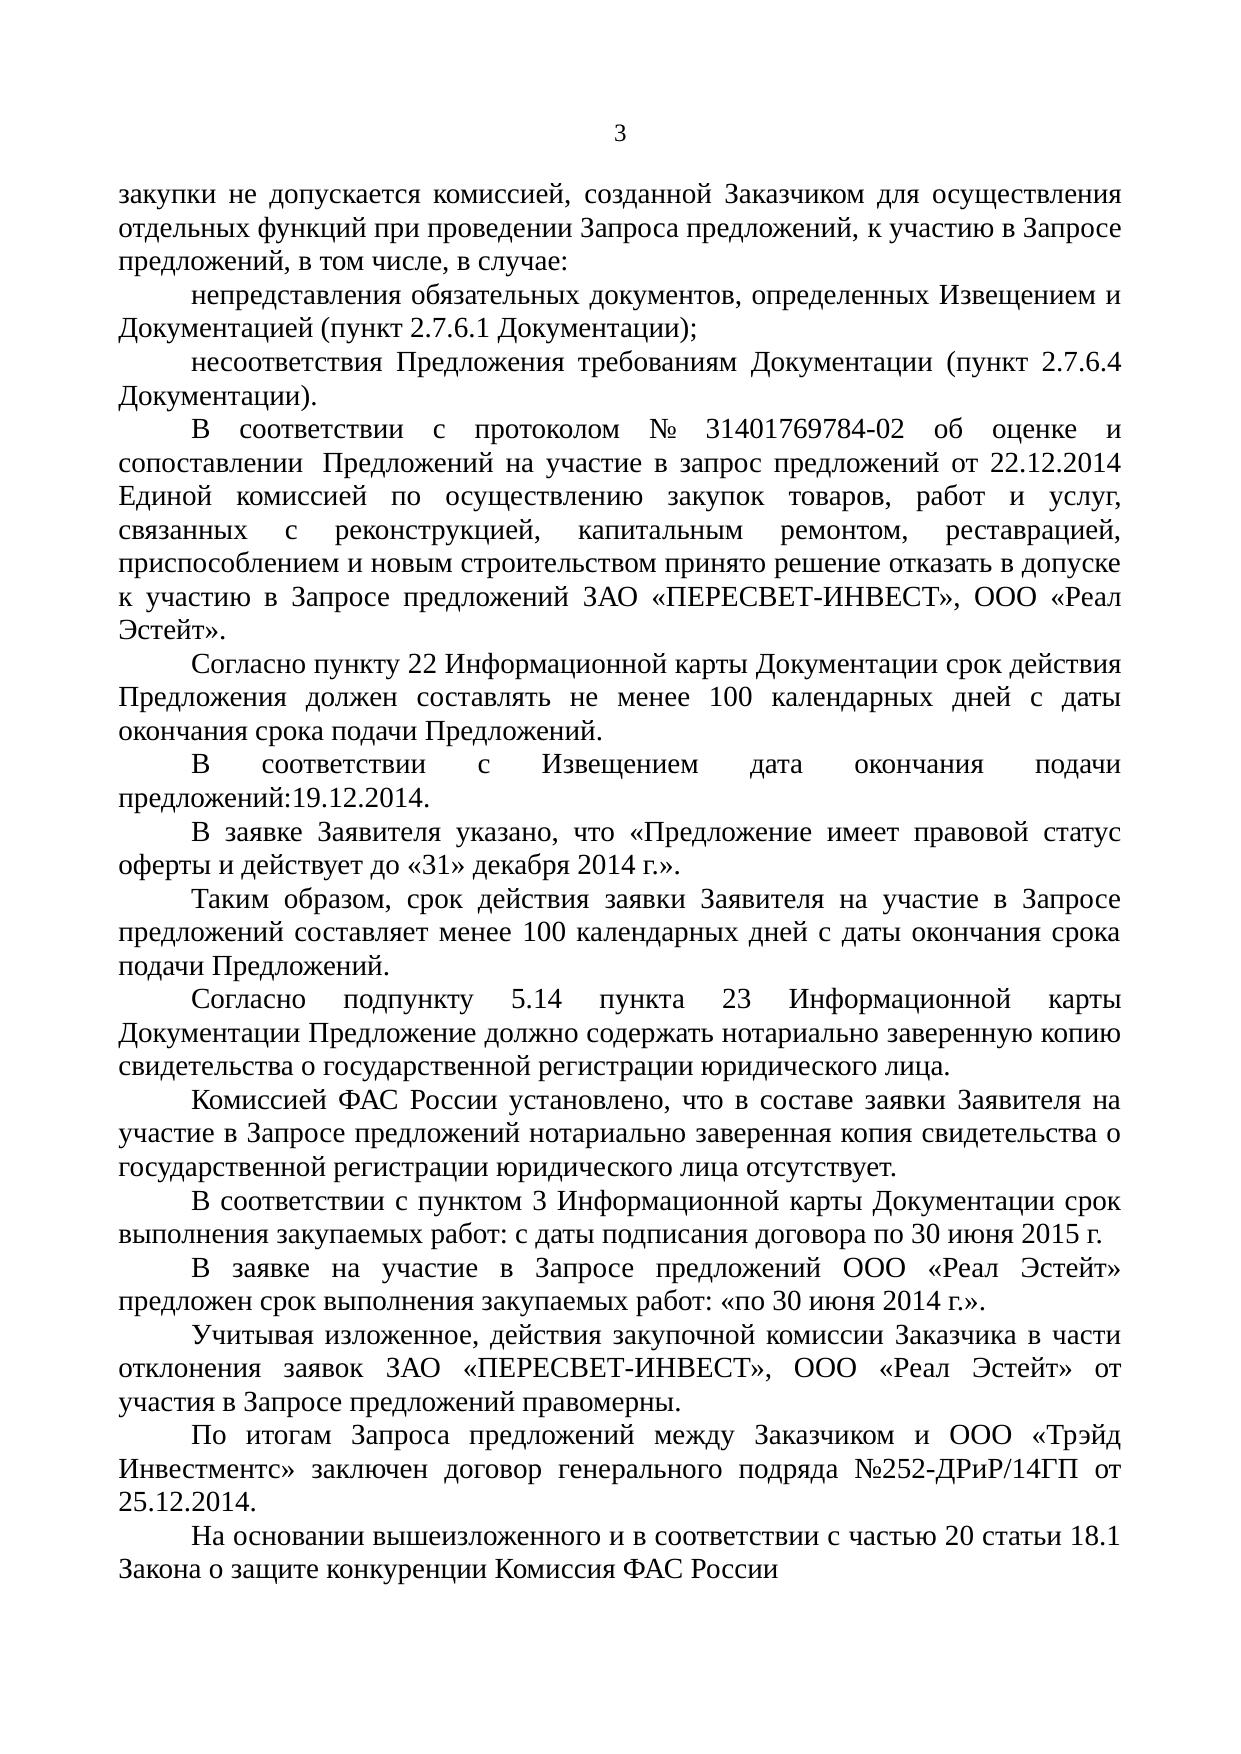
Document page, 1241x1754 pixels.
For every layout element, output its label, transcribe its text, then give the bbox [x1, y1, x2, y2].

text непредставления обязательных документов, определенных Извещением и Документацией (пункт 2.7.6.1 Документации); [118, 277, 1122, 344]
text Согласно подпункту 5.14 пункта 23 Информационной карты Документации Предложение должно содержать нотариально заверенную копию свидетельства о государственной регистрации юридического лица. [118, 981, 1122, 1082]
text На основании вышеизложенного и в соответствии с частью 20 статьи 18.1 Закона о защите конкуренции Комиссия ФАС России [118, 1518, 1122, 1585]
text Таким образом, срок действия заявки Заявителя на участие в Запросе предложений составляет менее 100 календарных дней с даты окончания срока подачи Предложений. [118, 881, 1122, 981]
text Согласно пункту 22 Информационной карты Документации срок действия Предложения должен составлять не менее 100 календарных дней с даты окончания срока подачи Предложений. [118, 646, 1122, 747]
text Комиссией ФАС России установлено, что в составе заявки Заявителя на участие в Запросе предложений нотариально заверенная копия свидетельства о государственной регистрации юридического лица отсутствует. [118, 1082, 1122, 1183]
text В заявке на участие в Запросе предложений ООО «Реал Эстейт» предложен срок выполнения закупаемых работ: «по 30 июня 2014 г.». [118, 1250, 1122, 1317]
text несоответствия Предложения требованиям Документации (пункт 2.7.6.4 Документации). [118, 344, 1122, 411]
text По итогам Запроса предложений между Заказчиком и ООО «Трэйд Инвестментс» заключен договор генерального подряда №252-ДРиР/14ГП от 25.12.2014. [118, 1417, 1122, 1518]
text В заявке Заявителя указано, что «Предложение имеет правовой статус оферты и действует до «31» декабря 2014 г.». [118, 814, 1122, 881]
text В соответствии с пунктом 3 Информационной карты Документации срок выполнения закупаемых работ: с даты подписания договора по 30 июня 2015 г. [118, 1183, 1122, 1250]
text В соответствии с протоколом № 31401769784-02 об оценке и сопоставлении Предложений на участие в запрос предложений от 22.12.2014 Единой комиссией по осуществлению закупок товаров, работ и услуг, связанных с реконструкцией, капитальным ремонтом, реставрацией, приспособлением и новым строительством принято решение отказать в допуске к участию в Запросе предложений ЗАО «ПЕРЕСВЕТ-ИНВЕСТ», ООО «Реал Эстейт». [118, 411, 1122, 646]
text закупки не допускается комиссией, созданной Заказчиком для осуществления отдельных функций при проведении Запроса предложений, к участию в Запросе предложений, в том числе, в случае: [118, 176, 1122, 277]
text В соответствии с Извещением дата окончания подачи предложений:19.12.2014. [118, 747, 1122, 814]
text Учитывая изложенное, действия закупочной комиссии Заказчика в части отклонения заявок ЗАО «ПЕРЕСВЕТ-ИНВЕСТ», ООО «Реал Эстейт» от участия в Запросе предложений правомерны. [118, 1317, 1122, 1417]
